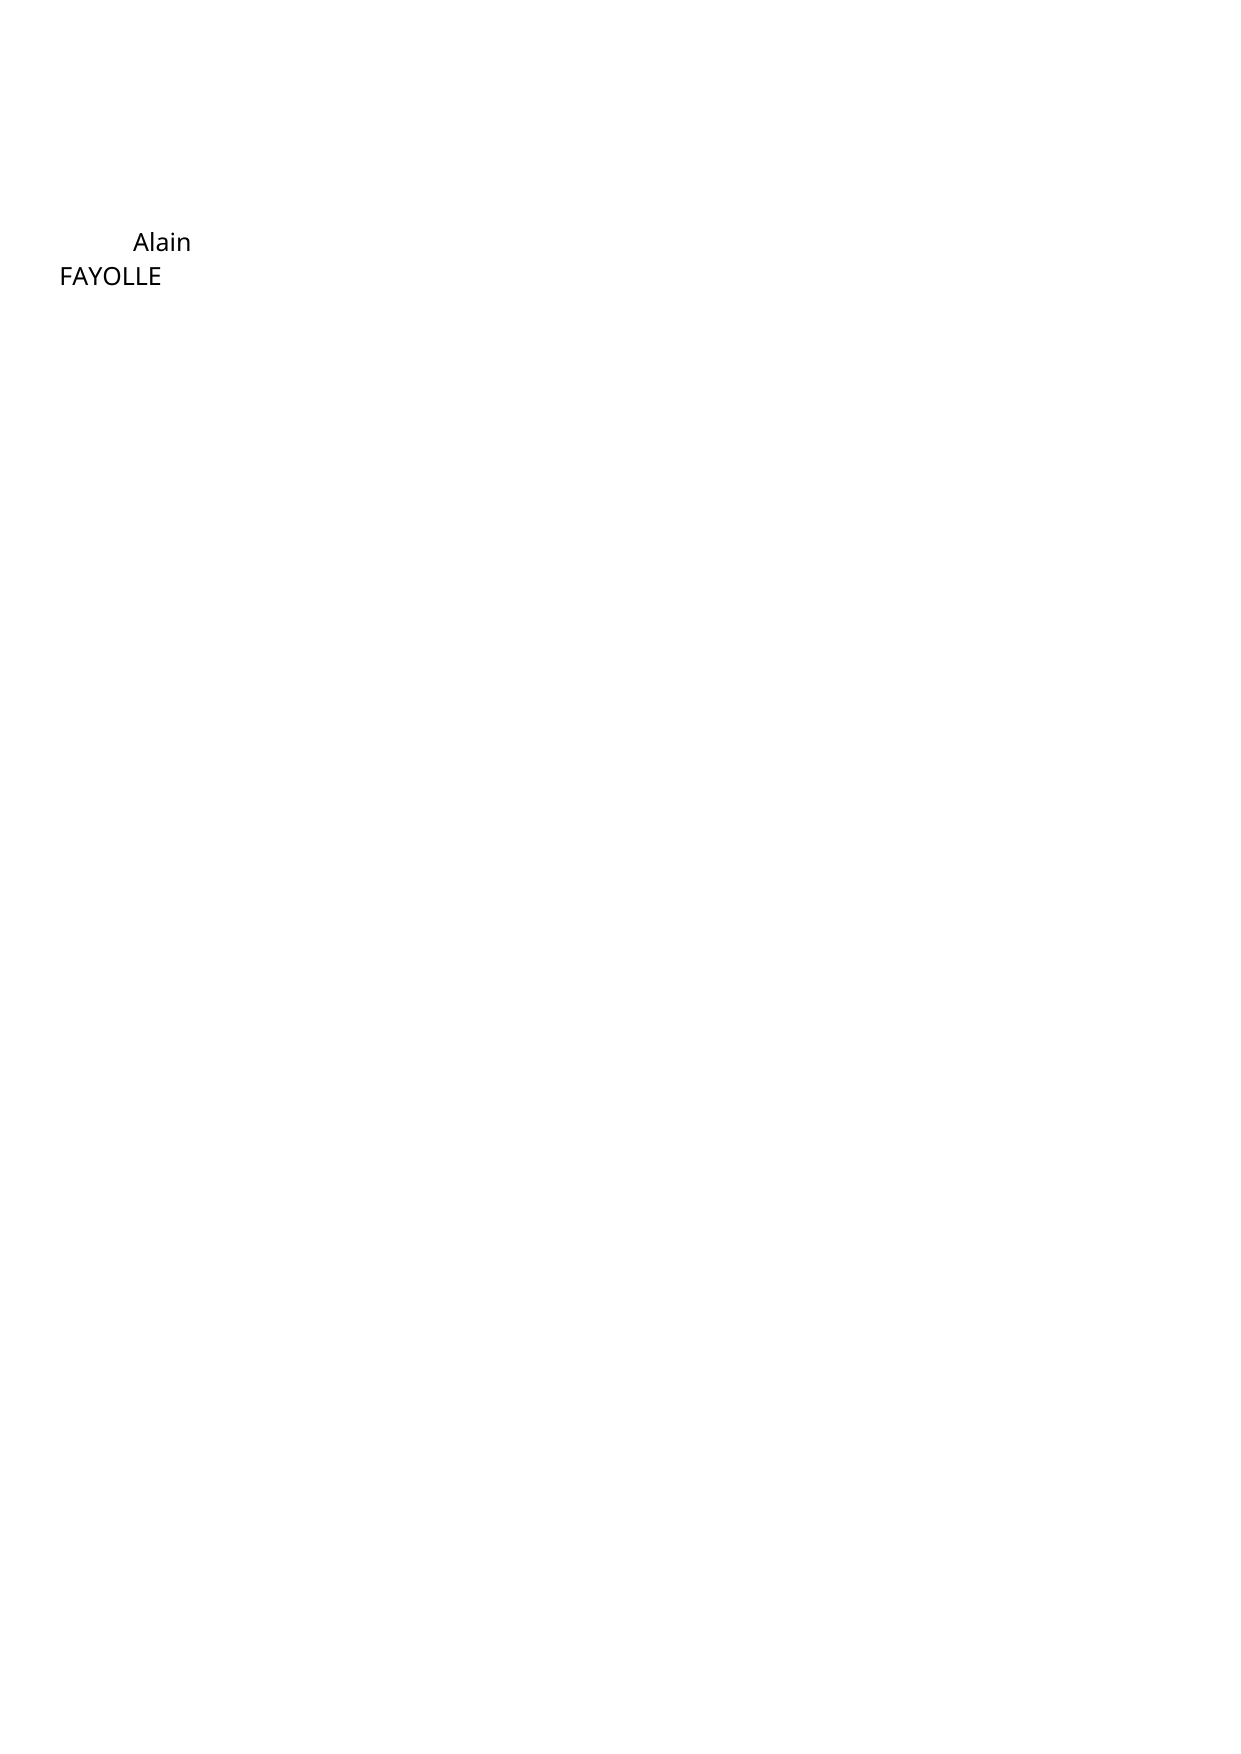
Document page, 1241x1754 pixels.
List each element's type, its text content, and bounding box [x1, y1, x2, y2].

text Alain FAYOLLE [59, 191, 243, 292]
